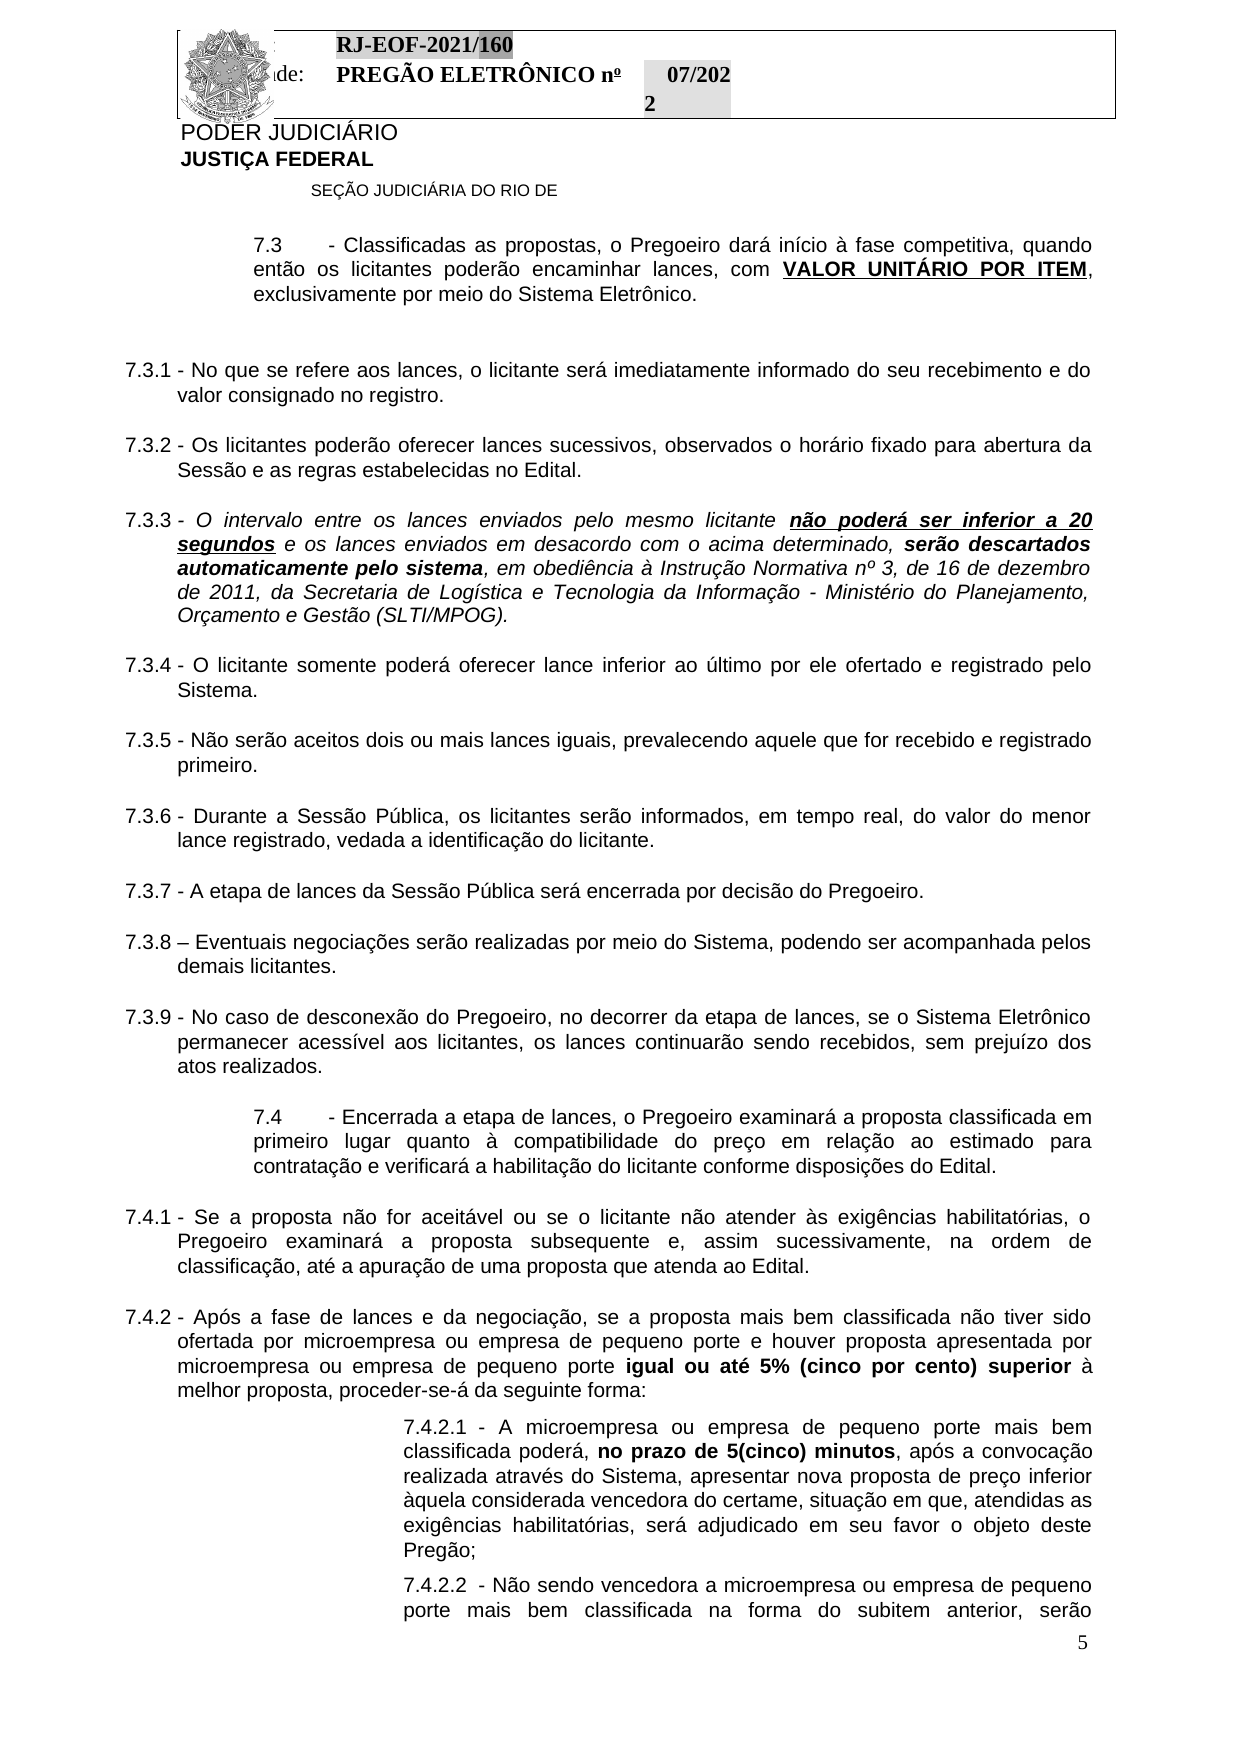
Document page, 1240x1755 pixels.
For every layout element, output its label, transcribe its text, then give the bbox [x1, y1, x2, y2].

list - A microempresa ou empresa de pequeno porte mais bem classificada poderá, no prazo de 5(cinco) minutos, após a convocação realizada através do Sistema, apresentar nova proposta de preço inferior àquela considerada vencedora do certame, situação em que, atendidas as exigências habilitatórias, será adjudicado em seu favor o objeto deste Pregão; [403, 1414, 1093, 1561]
list - A etapa de lances da Sessão Pública será encerrada por decisão do Pregoeiro. [125, 879, 1093, 903]
list - Após a fase de lances e da negociação, se a proposta mais bem classificada não tiver sido ofertada por microempresa ou empresa de pequeno porte e houver proposta apresentada por microempresa ou empresa de pequeno porte igual ou até 5% (cinco por cento) superior à melhor proposta, proceder-se-á da seguinte forma: [125, 1304, 1093, 1402]
list - O intervalo entre os lances enviados pelo mesmo licitante não poderá ser inferior a 20 segundos e os lances enviados em desacordo com o acima determinado, serão descartados automaticamente pelo sistema, em obediência à Instrução Normativa nº 3, de 16 de dezembro de 2011, da Secretaria de Logística e Tecnologia da Informação - Ministério do Planejamento, Orçamento e Gestão (SLTI/MPOG). [125, 509, 1093, 627]
list - Os licitantes poderão oferecer lances sucessivos, observados o horário fixado para abertura da Sessão e as regras estabelecidas no Edital. [125, 433, 1093, 482]
list - Classificadas as propostas, o Pregoeiro dará início à fase competitiva, quando então os licitantes poderão encaminhar lances, com VALOR UNITÁRIO POR ITEM, exclusivamente por meio do Sistema Eletrônico. [253, 232, 1093, 306]
list - Encerrada a etapa de lances, o Pregoeiro examinará a proposta classificada em primeiro lugar quanto à compatibilidade do preço em relação ao estimado para contratação e verificará a habilitação do licitante conforme disposições do Edital. [253, 1105, 1093, 1178]
list - O licitante somente poderá oferecer lance inferior ao último por ele ofertado e registrado pelo Sistema. [125, 653, 1093, 701]
list - Não sendo vencedora a microempresa ou empresa de pequeno porte mais bem classificada na forma do subitem anterior, serão [403, 1573, 1093, 1622]
list - No caso de desconexão do Pregoeiro, no decorrer da etapa de lances, se o Sistema Eletrônico permanecer acessível aos licitantes, os lances continuarão sendo recebidos, sem prejuízo dos atos realizados. [125, 1005, 1093, 1078]
list – Eventuais negociações serão realizadas por meio do Sistema, podendo ser acompanhada pelos demais licitantes. [125, 929, 1093, 978]
list - Não serão aceitos dois ou mais lances iguais, prevalecendo aquele que for recebido e registrado primeiro. [125, 728, 1093, 777]
list - Se a proposta não for aceitável ou se o licitante não atender às exigências habilitatórias, o Pregoeiro examinará a proposta subsequente e, assim sucessivamente, na ordem de classificação, até a apuração de uma proposta que atenda ao Edital. [125, 1205, 1093, 1278]
list - Durante a Sessão Pública, os licitantes serão informados, em tempo real, do valor do menor lance registrado, vedada a identificação do licitante. [125, 803, 1093, 852]
list - No que se refere aos lances, o licitante será imediatamente informado do seu recebimento e do valor consignado no registro. [125, 358, 1093, 407]
